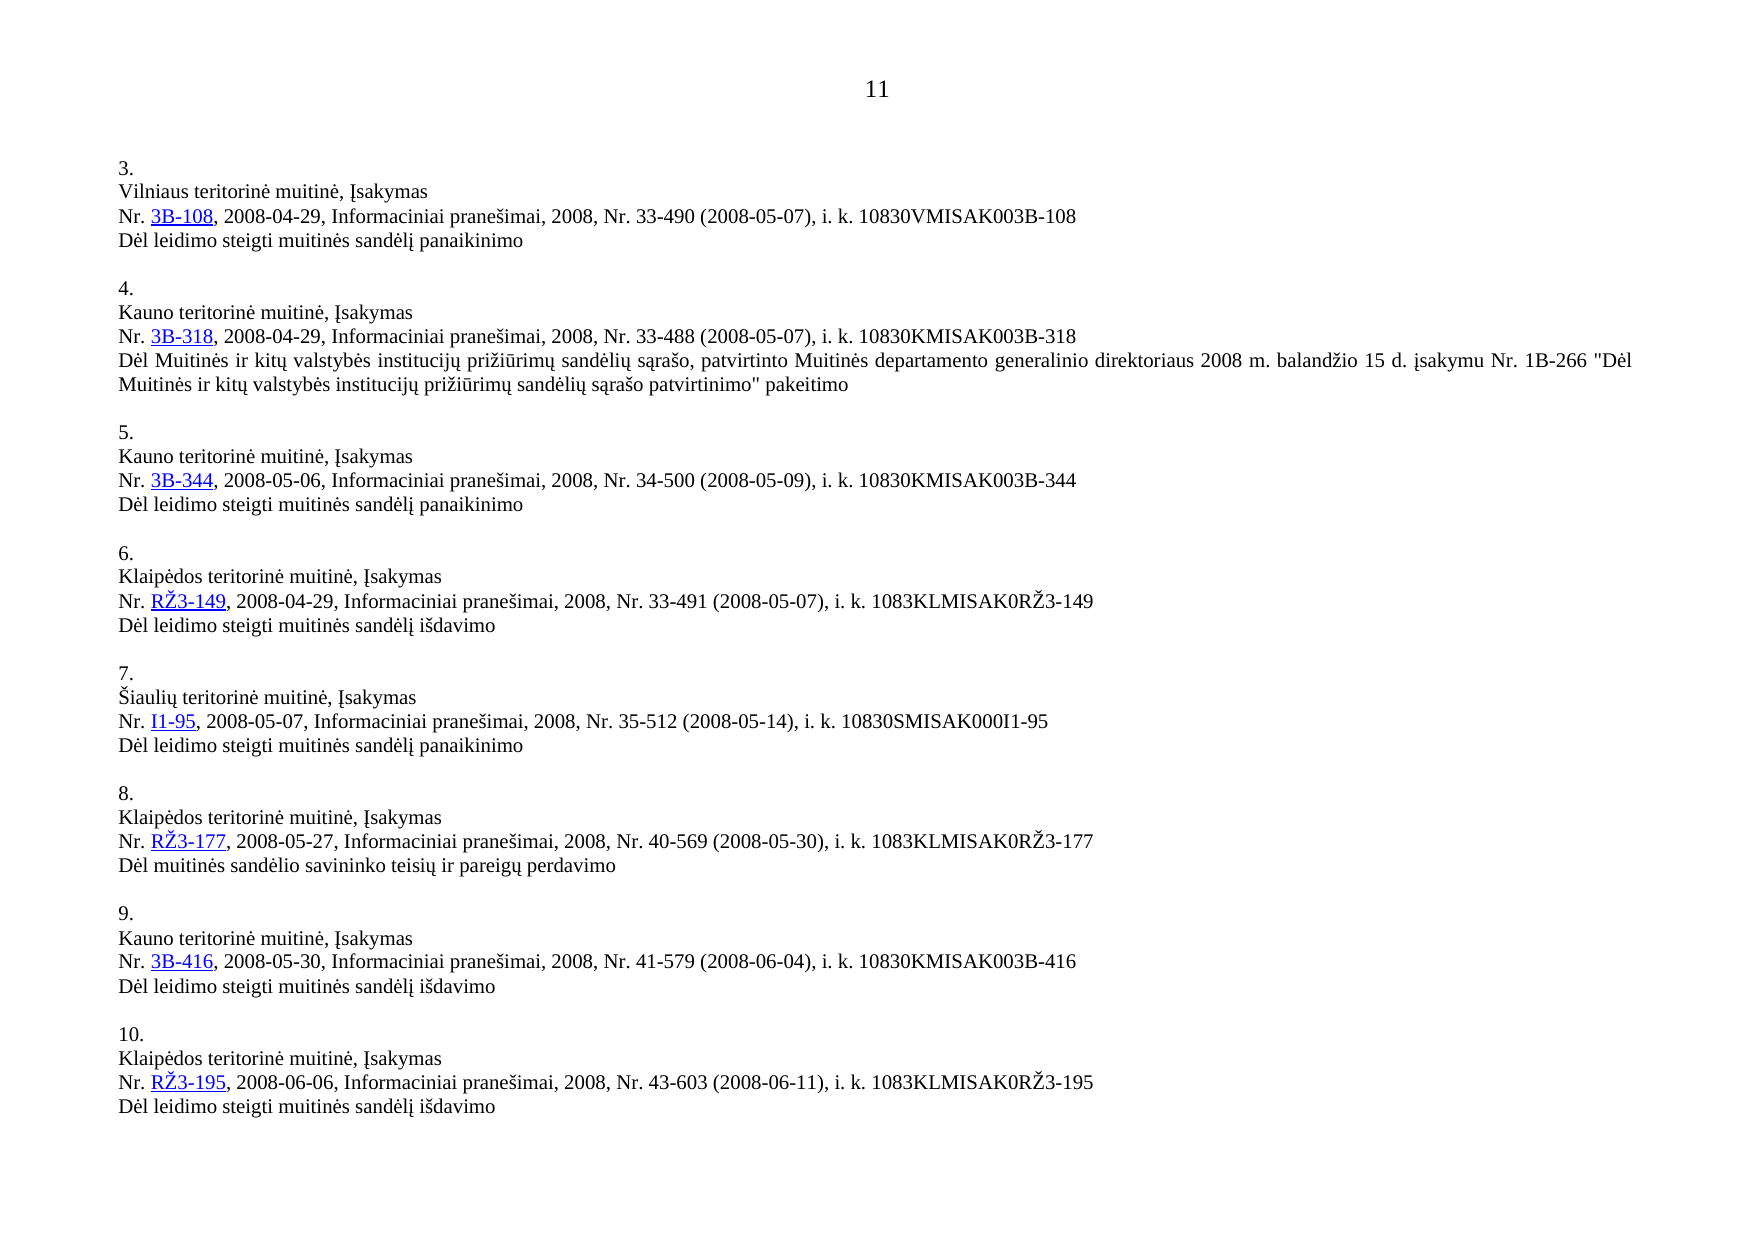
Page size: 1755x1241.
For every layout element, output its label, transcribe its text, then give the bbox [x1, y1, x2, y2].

text Dėl leidimo steigti muitinės sandėlį išdavimo [118, 1094, 1636, 1118]
text Vilniaus teritorinė muitinė, Įsakymas [118, 179, 1636, 203]
text Dėl leidimo steigti muitinės sandėlį panaikinimo [118, 492, 1636, 516]
text 6. [118, 540, 1636, 564]
text Kauno teritorinė muitinė, Įsakymas [118, 925, 1636, 949]
text 4. [118, 276, 1636, 300]
text Dėl muitinės sandėlio savininko teisių ir pareigų perdavimo [118, 853, 1636, 877]
text Dėl leidimo steigti muitinės sandėlį panaikinimo [118, 228, 1636, 252]
text Nr. 3B-344, 2008-05-06, Informaciniai pranešimai, 2008, Nr. 34-500 (2008-05-09), i. k. 10830KMISAK003B-344 [118, 468, 1636, 492]
text Nr. RŽ3-149, 2008-04-29, Informaciniai pranešimai, 2008, Nr. 33-491 (2008-05-07), i. k. 1083KLMISAK0RŽ3-149 [118, 588, 1636, 613]
text Dėl Muitinės ir kitų valstybės institucijų prižiūrimų sandėlių sąrašo, patvirtinto Muitinės departamento generalinio direktoriaus 2008 m. balandžio 15 d. įsakymu Nr. 1B-266 "Dėl Muitinės ir kitų valstybės institucijų prižiūrimų sandėlių sąrašo patvirtinimo" pakeitimo [118, 348, 1636, 396]
text 10. [118, 1022, 1636, 1046]
text 8. [118, 781, 1636, 805]
text Nr. RŽ3-195, 2008-06-06, Informaciniai pranešimai, 2008, Nr. 43-603 (2008-06-11), i. k. 1083KLMISAK0RŽ3-195 [118, 1070, 1636, 1094]
text Nr. 3B-108, 2008-04-29, Informaciniai pranešimai, 2008, Nr. 33-490 (2008-05-07), i. k. 10830VMISAK003B-108 [118, 203, 1636, 228]
text Kauno teritorinė muitinė, Įsakymas [118, 444, 1636, 468]
text Klaipėdos teritorinė muitinė, Įsakymas [118, 805, 1636, 829]
text 5. [118, 420, 1636, 444]
text Dėl leidimo steigti muitinės sandėlį panaikinimo [118, 733, 1636, 757]
text Klaipėdos teritorinė muitinė, Įsakymas [118, 564, 1636, 588]
text Nr. RŽ3-177, 2008-05-27, Informaciniai pranešimai, 2008, Nr. 40-569 (2008-05-30), i. k. 1083KLMISAK0RŽ3-177 [118, 829, 1636, 853]
text Nr. I1-95, 2008-05-07, Informaciniai pranešimai, 2008, Nr. 35-512 (2008-05-14), i. k. 10830SMISAK000I1-95 [118, 709, 1636, 733]
text Kauno teritorinė muitinė, Įsakymas [118, 300, 1636, 324]
text Nr. 3B-318, 2008-04-29, Informaciniai pranešimai, 2008, Nr. 33-488 (2008-05-07), i. k. 10830KMISAK003B-318 [118, 324, 1636, 348]
text 9. [118, 901, 1636, 925]
text Dėl leidimo steigti muitinės sandėlį išdavimo [118, 613, 1636, 637]
text 3. [118, 155, 1636, 179]
text 7. [118, 661, 1636, 685]
text Šiaulių teritorinė muitinė, Įsakymas [118, 685, 1636, 709]
text Nr. 3B-416, 2008-05-30, Informaciniai pranešimai, 2008, Nr. 41-579 (2008-06-04), i. k. 10830KMISAK003B-416 [118, 949, 1636, 973]
text Dėl leidimo steigti muitinės sandėlį išdavimo [118, 973, 1636, 998]
text Klaipėdos teritorinė muitinė, Įsakymas [118, 1046, 1636, 1070]
